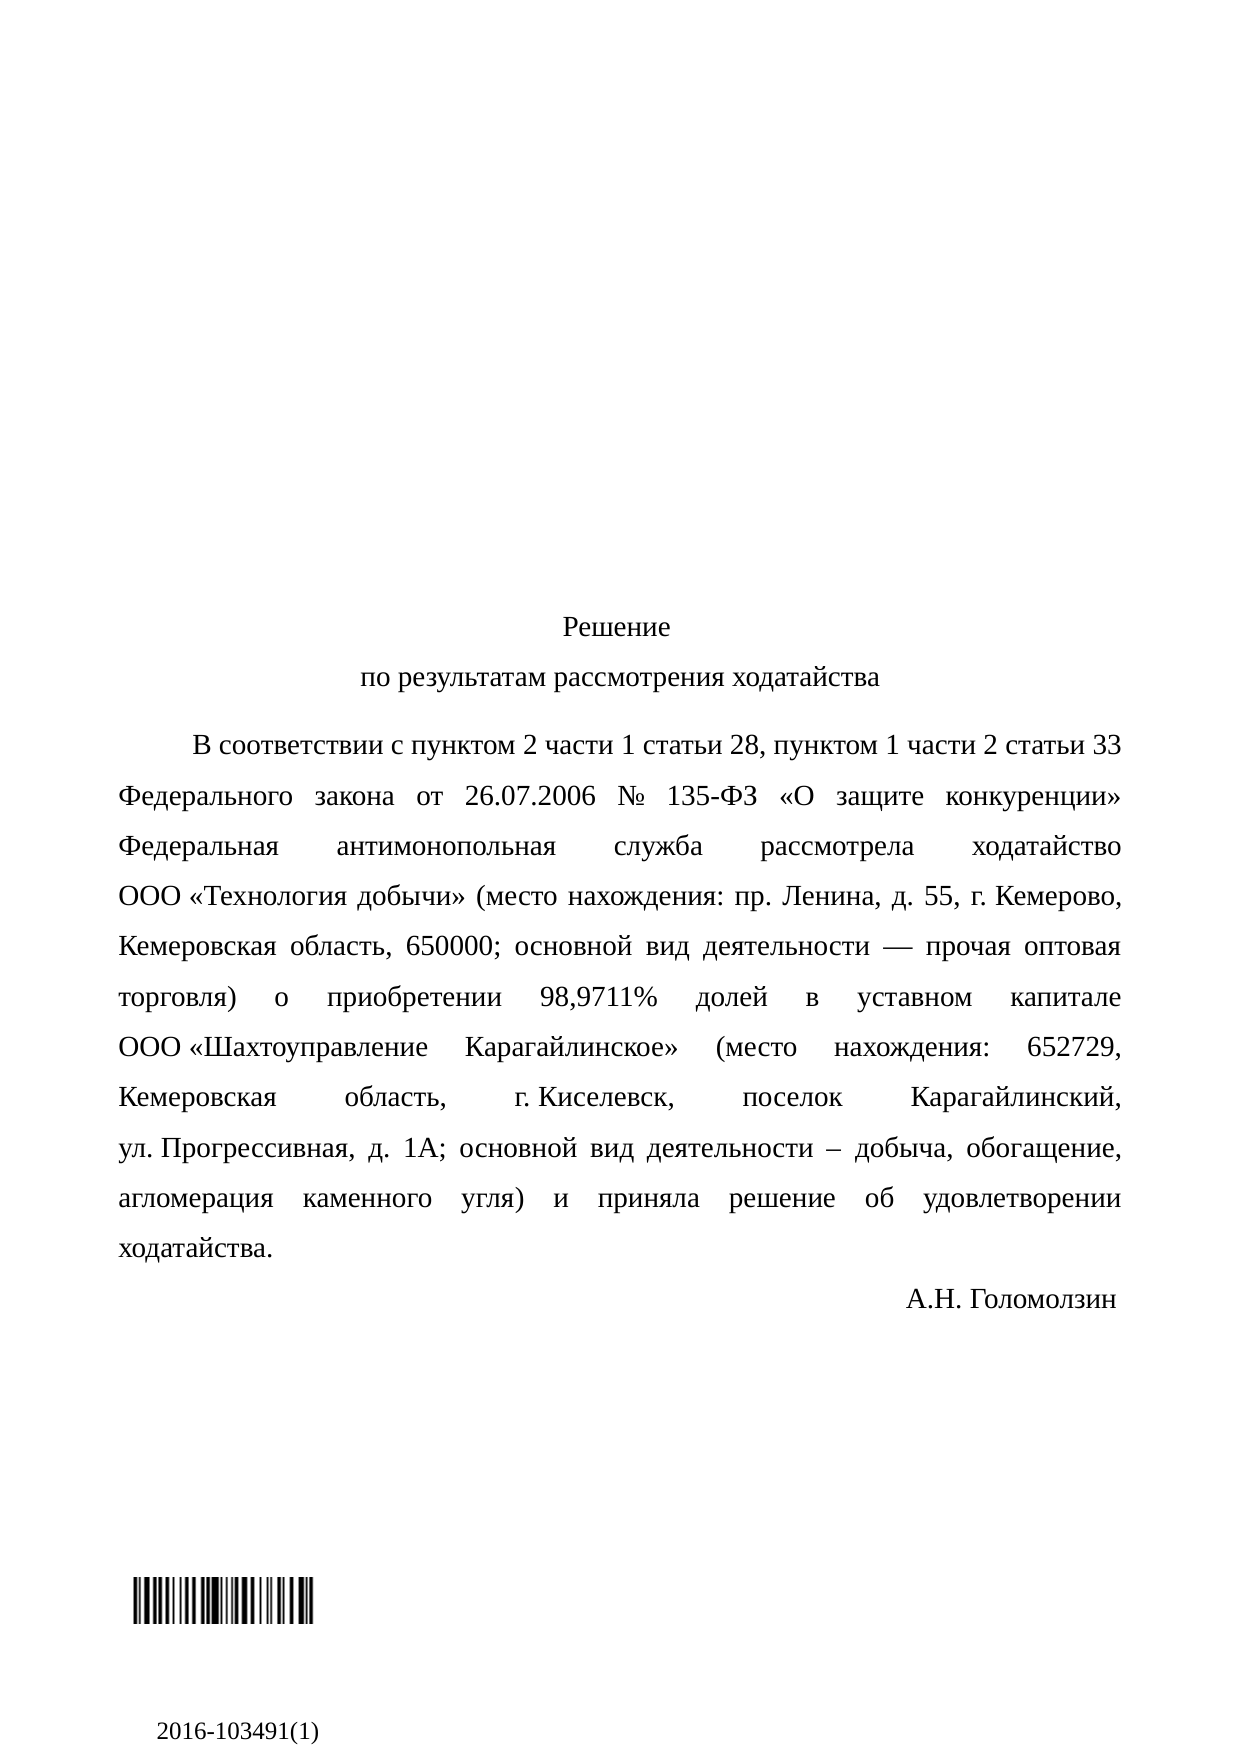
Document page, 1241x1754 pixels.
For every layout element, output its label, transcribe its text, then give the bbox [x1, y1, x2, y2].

text А.Н. Голомолзин [118, 1281, 1122, 1314]
table_header [671, 147, 1064, 192]
table_cell [671, 192, 1064, 254]
text В соответствии с пунктом 2 части 1 статьи 28, пунктом 1 части 2 статьи 33 Федерального закона от 26.07.2006 № 135-ФЗ «О защите конкуренции» Федеральная антимонопольная служба рассмотрела ходатайство ООО «Технология добычи» (место нахождения: пр. Ленина, д. 55, г. Кемерово, Кемеровская область, 650000; основной вид деятельности — прочая оптовая торговля) о приобретении 98,9711% долей в уставном капитале ООО «Шахтоуправление Карагайлинское» (место нахождения: 652729, Кемеровская область, г. Киселевск, поселок Карагайлинский, ул. Прогрессивная, д. 1А; основной вид деятельности – добыча, обогащение, агломерация каменного угля) и приняла решение об удовлетворении ходатайства. [118, 727, 1122, 1264]
text по результатам рассмотрения ходатайства [118, 659, 1122, 693]
text Решение [118, 609, 1122, 642]
picture [118, 1577, 331, 1624]
